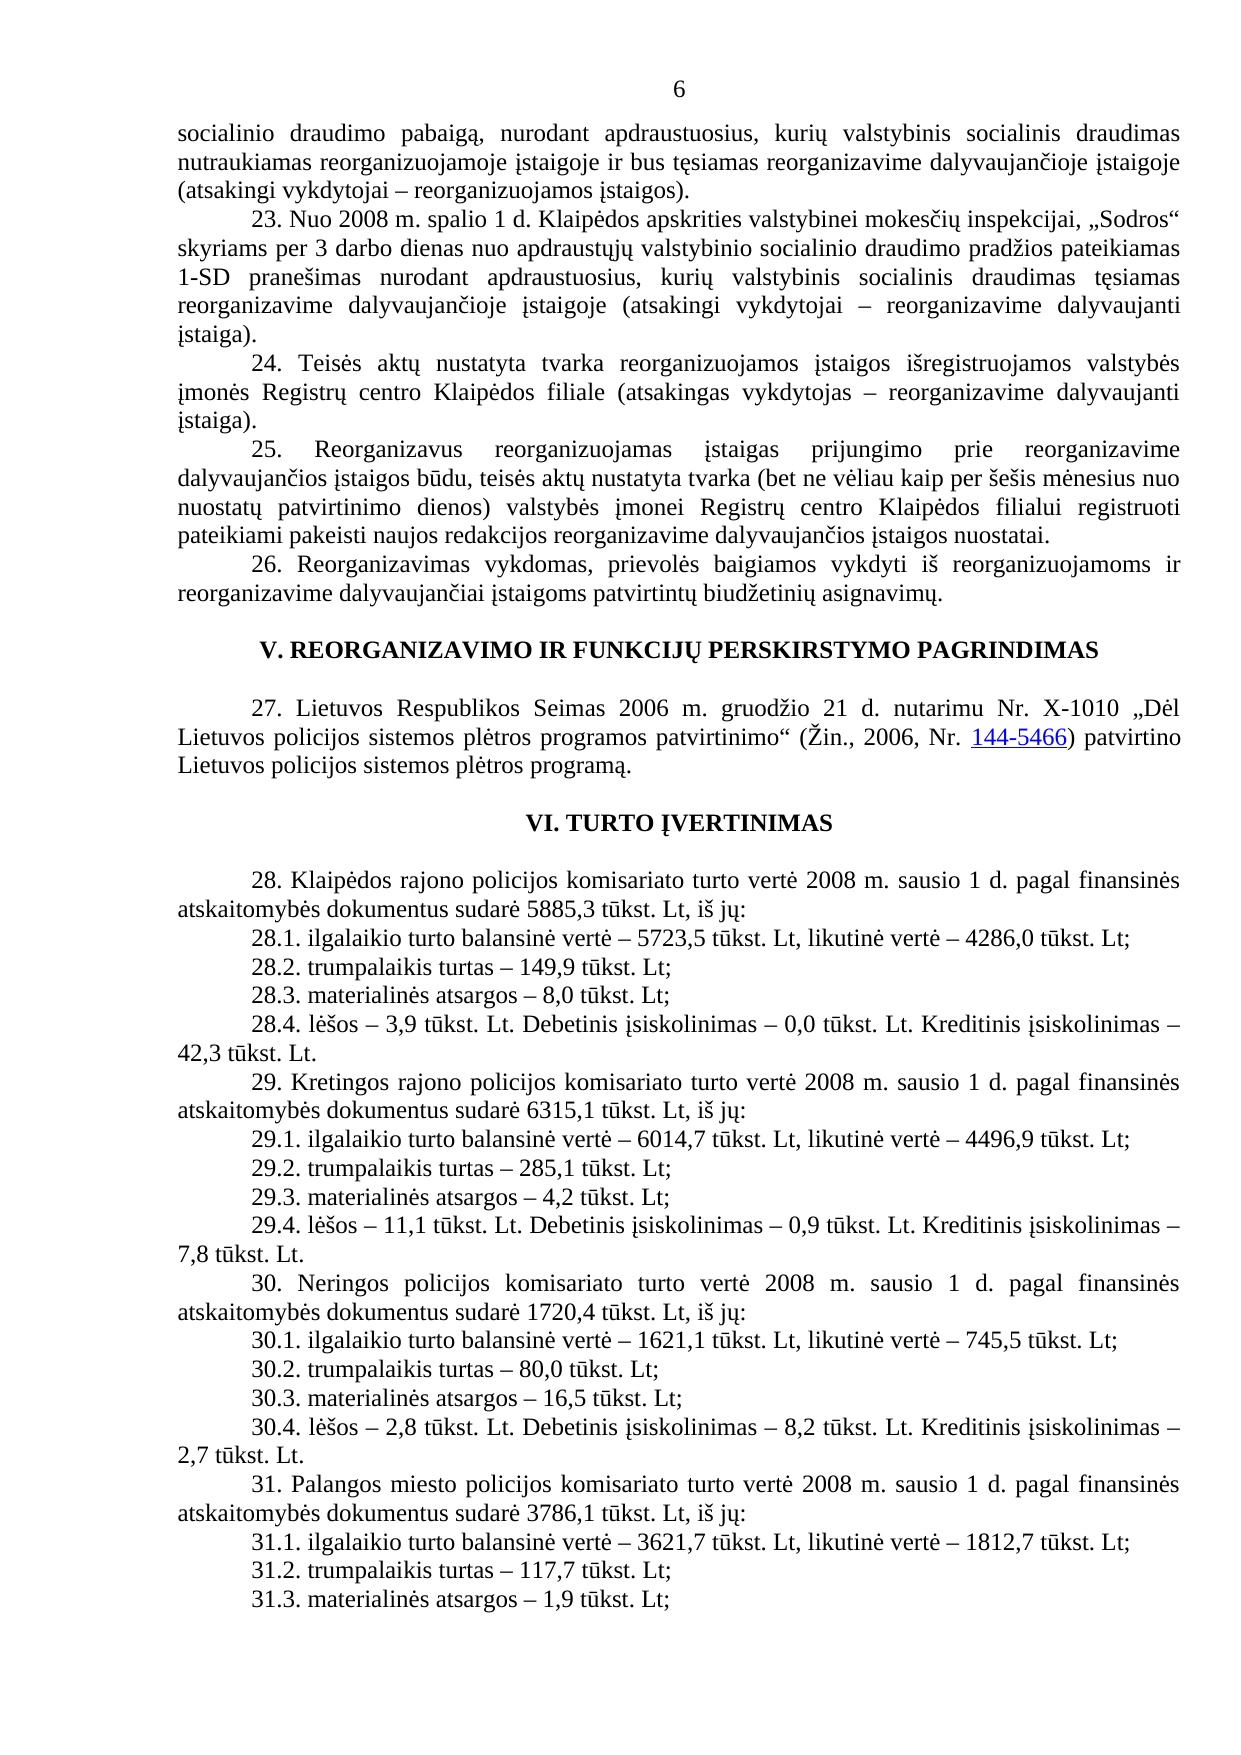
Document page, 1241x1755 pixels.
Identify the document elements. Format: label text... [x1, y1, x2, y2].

text 28.3. materialinės atsargos – 8,0 tūkst. Lt; [177, 981, 1181, 1009]
text 28.1. ilgalaikio turto balansinė vertė – 5723,5 tūkst. Lt, likutinė vertė – 4286,0 tūkst. Lt; [177, 923, 1181, 952]
text socialinio draudimo pabaigą, nurodant apdraustuosius, kurių valstybinis socialinis draudimas nutraukiamas reorganizuojamoje įstaigoje ir bus tęsiamas reorganizavime dalyvaujančioje įstaigoje (atsakingi vykdytojai – reorganizuojamos įstaigos). [177, 118, 1181, 204]
text 31.3. materialinės atsargos – 1,9 tūkst. Lt; [177, 1584, 1181, 1613]
text 26. Reorganizavimas vykdomas, prievolės baigiamos vykdyti iš reorganizuojamoms ir reorganizavime dalyvaujančiai įstaigoms patvirtintų biudžetinių asignavimų. [177, 549, 1181, 607]
text 27. Lietuvos Respublikos Seimas 2006 m. gruodžio 21 d. nutarimu Nr. X-1010 „Dėl Lietuvos policijos sistemos plėtros programos patvirtinimo“ (Žin., 2006, Nr. 144-5466) patvirtino Lietuvos policijos sistemos plėtros programą. [177, 693, 1181, 779]
text 28.2. trumpalaikis turtas – 149,9 tūkst. Lt; [177, 952, 1181, 981]
text 23. Nuo 2008 m. spalio 1 d. Klaipėdos apskrities valstybinei mokesčių inspekcijai, „Sodros“ skyriams per 3 darbo dienas nuo apdraustųjų valstybinio socialinio draudimo pradžios pateikiamas 1-SD pranešimas nurodant apdraustuosius, kurių valstybinis socialinis draudimas tęsiamas reorganizavime dalyvaujančioje įstaigoje (atsakingi vykdytojai – reorganizavime dalyvaujanti įstaiga). [177, 204, 1181, 348]
text 29.1. ilgalaikio turto balansinė vertė – 6014,7 tūkst. Lt, likutinė vertė – 4496,9 tūkst. Lt; [177, 1124, 1181, 1153]
text 30. Neringos policijos komisariato turto vertė 2008 m. sausio 1 d. pagal finansinės atskaitomybės dokumentus sudarė 1720,4 tūkst. Lt, iš jų: [177, 1268, 1181, 1326]
text 29.3. materialinės atsargos – 4,2 tūkst. Lt; [177, 1182, 1181, 1211]
text 31.2. trumpalaikis turtas – 117,7 tūkst. Lt; [177, 1556, 1181, 1584]
text 30.2. trumpalaikis turtas – 80,0 tūkst. Lt; [177, 1354, 1181, 1383]
text 30.4. lėšos – 2,8 tūkst. Lt. Debetinis įsiskolinimas – 8,2 tūkst. Lt. Kreditinis įsiskolinimas – 2,7 tūkst. Lt. [177, 1412, 1181, 1469]
text 24. Teisės aktų nustatyta tvarka reorganizuojamos įstaigos išregistruojamos valstybės įmonės Registrų centro Klaipėdos filiale (atsakingas vykdytojas – reorganizavime dalyvaujanti įstaiga). [177, 348, 1181, 434]
text 30.1. ilgalaikio turto balansinė vertė – 1621,1 tūkst. Lt, likutinė vertė – 745,5 tūkst. Lt; [177, 1326, 1181, 1354]
text 25. Reorganizavus reorganizuojamas įstaigas prijungimo prie reorganizavime dalyvaujančios įstaigos būdu, teisės aktų nustatyta tvarka (bet ne vėliau kaip per šešis mėnesius nuo nuostatų patvirtinimo dienos) valstybės įmonei Registrų centro Klaipėdos filialui registruoti pateikiami pakeisti naujos redakcijos reorganizavime dalyvaujančios įstaigos nuostatai. [177, 434, 1181, 549]
text 31.1. ilgalaikio turto balansinė vertė – 3621,7 tūkst. Lt, likutinė vertė – 1812,7 tūkst. Lt; [177, 1527, 1181, 1556]
text 29.4. lėšos – 11,1 tūkst. Lt. Debetinis įsiskolinimas – 0,9 tūkst. Lt. Kreditinis įsiskolinimas – 7,8 tūkst. Lt. [177, 1211, 1181, 1268]
text 31. Palangos miesto policijos komisariato turto vertė 2008 m. sausio 1 d. pagal finansinės atskaitomybės dokumentus sudarė 3786,1 tūkst. Lt, iš jų: [177, 1469, 1181, 1527]
text V. REORGANIZAVIMO IR FUNKCIJŲ PERSKIRSTYMO PAGRINDIMAS [177, 636, 1181, 664]
text 29. Kretingos rajono policijos komisariato turto vertė 2008 m. sausio 1 d. pagal finansinės atskaitomybės dokumentus sudarė 6315,1 tūkst. Lt, iš jų: [177, 1067, 1181, 1124]
text 28.4. lėšos – 3,9 tūkst. Lt. Debetinis įsiskolinimas – 0,0 tūkst. Lt. Kreditinis įsiskolinimas – 42,3 tūkst. Lt. [177, 1009, 1181, 1067]
text 30.3. materialinės atsargos – 16,5 tūkst. Lt; [177, 1383, 1181, 1412]
text 28. Klaipėdos rajono policijos komisariato turto vertė 2008 m. sausio 1 d. pagal finansinės atskaitomybės dokumentus sudarė 5885,3 tūkst. Lt, iš jų: [177, 866, 1181, 923]
text 29.2. trumpalaikis turtas – 285,1 tūkst. Lt; [177, 1153, 1181, 1182]
text VI. TURTO ĮVERTINIMAS [177, 808, 1181, 837]
